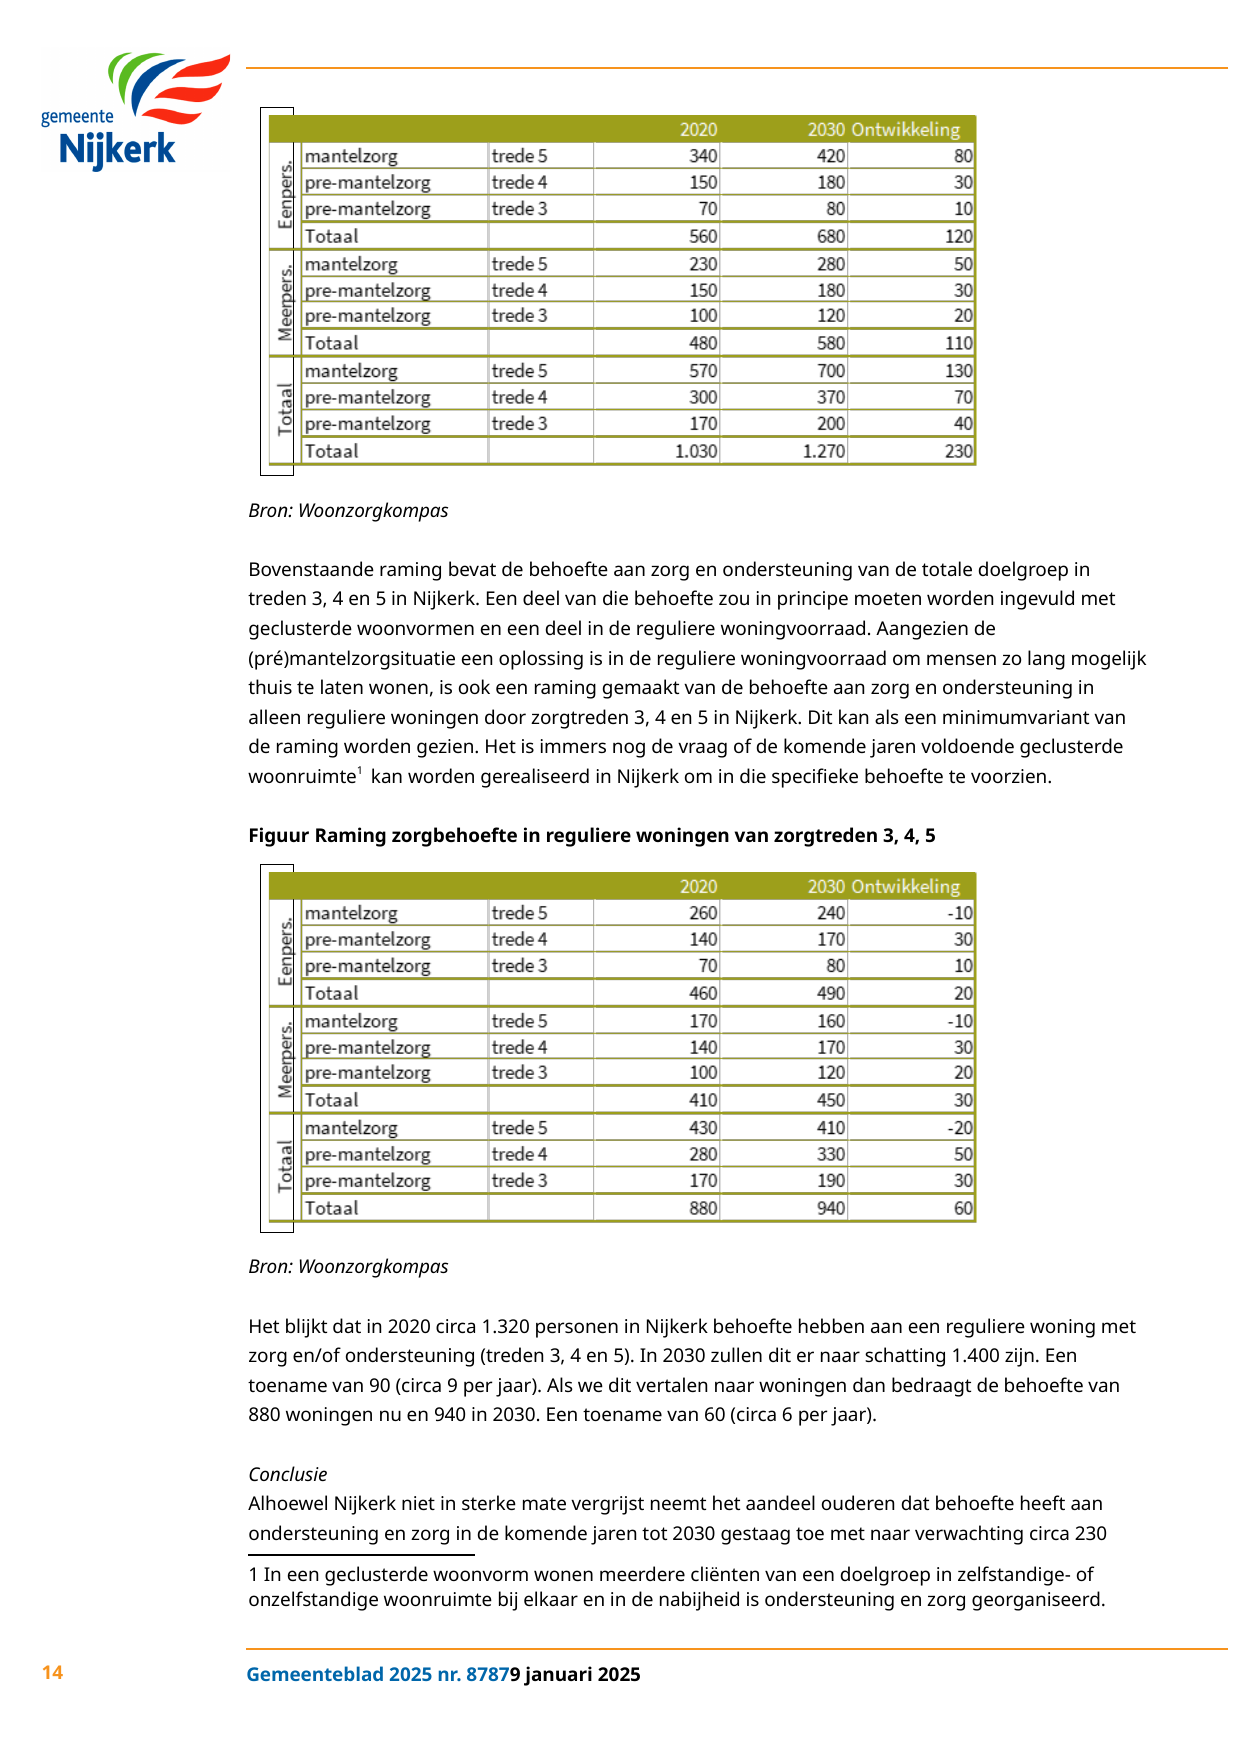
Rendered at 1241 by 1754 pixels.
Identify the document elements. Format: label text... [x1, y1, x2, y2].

text In een geclusterde woonvorm wonen meerdere cliënten van een doelgroep in zelfstandige- of onzelfstandige woonruimte bij elkaar en in de nabijheid is ondersteuning en zorg georganiseerd. [248, 1561, 1152, 1612]
text Het blijkt dat in 2020 circa 1.320 personen in Nijkerk behoefte hebben aan een reguliere woning met zorg en/of ondersteuning (treden 3, 4 en 5). In 2030 zullen dit er naar schatting 1.400 zijn. Een toename van 90 (circa 9 per jaar). Als we dit vertalen naar woningen dan bedraagt de behoefte van 880 woningen nu en 940 in 2030. Een toename van 60 (circa 6 per jaar). [248, 1313, 1152, 1427]
picture [268, 872, 978, 1224]
picture [41, 47, 231, 172]
text Conclusie [248, 1461, 1152, 1487]
text Bron: Woonzorgkompas [248, 497, 1152, 522]
text Alhoewel Nijkerk niet in sterke mate vergrijst neemt het aandeel ouderen dat behoefte heeft aan ondersteuning en zorg in de komende jaren tot 2030 gestaag toe met naar verwachting circa 230 [248, 1490, 1152, 1546]
text Bovenstaande raming bevat de behoefte aan zorg en ondersteuning van de totale doelgroep in treden 3, 4 en 5 in Nijkerk. Een deel van die behoefte zou in principe moeten worden ingevuld met geclusterde woonvormen en een deel in de reguliere woningvoorraad. Aangezien de (pré)mantelzorgsituatie een oplossing is in de reguliere woningvoorraad om mensen zo lang mogelijk thuis te laten wonen, is ook een raming gemaakt van de behoefte aan zorg en ondersteuning in alleen reguliere woningen door zorgtreden 3, 4 en 5 in Nijkerk. Dit kan als een minimumvariant van de raming worden gezien. Het is immers nog de vraag of de komende jaren voldoende geclusterde woonruimte kan worden gerealiseerd in Nijkerk om in die specifieke behoefte te voorzien. [248, 556, 1152, 789]
text Figuur Raming zorgbehoefte in reguliere woningen van zorgtreden 3, 4, 5 [248, 822, 1152, 848]
picture [268, 115, 978, 467]
text Bron: Woonzorgkompas [248, 1254, 1152, 1279]
